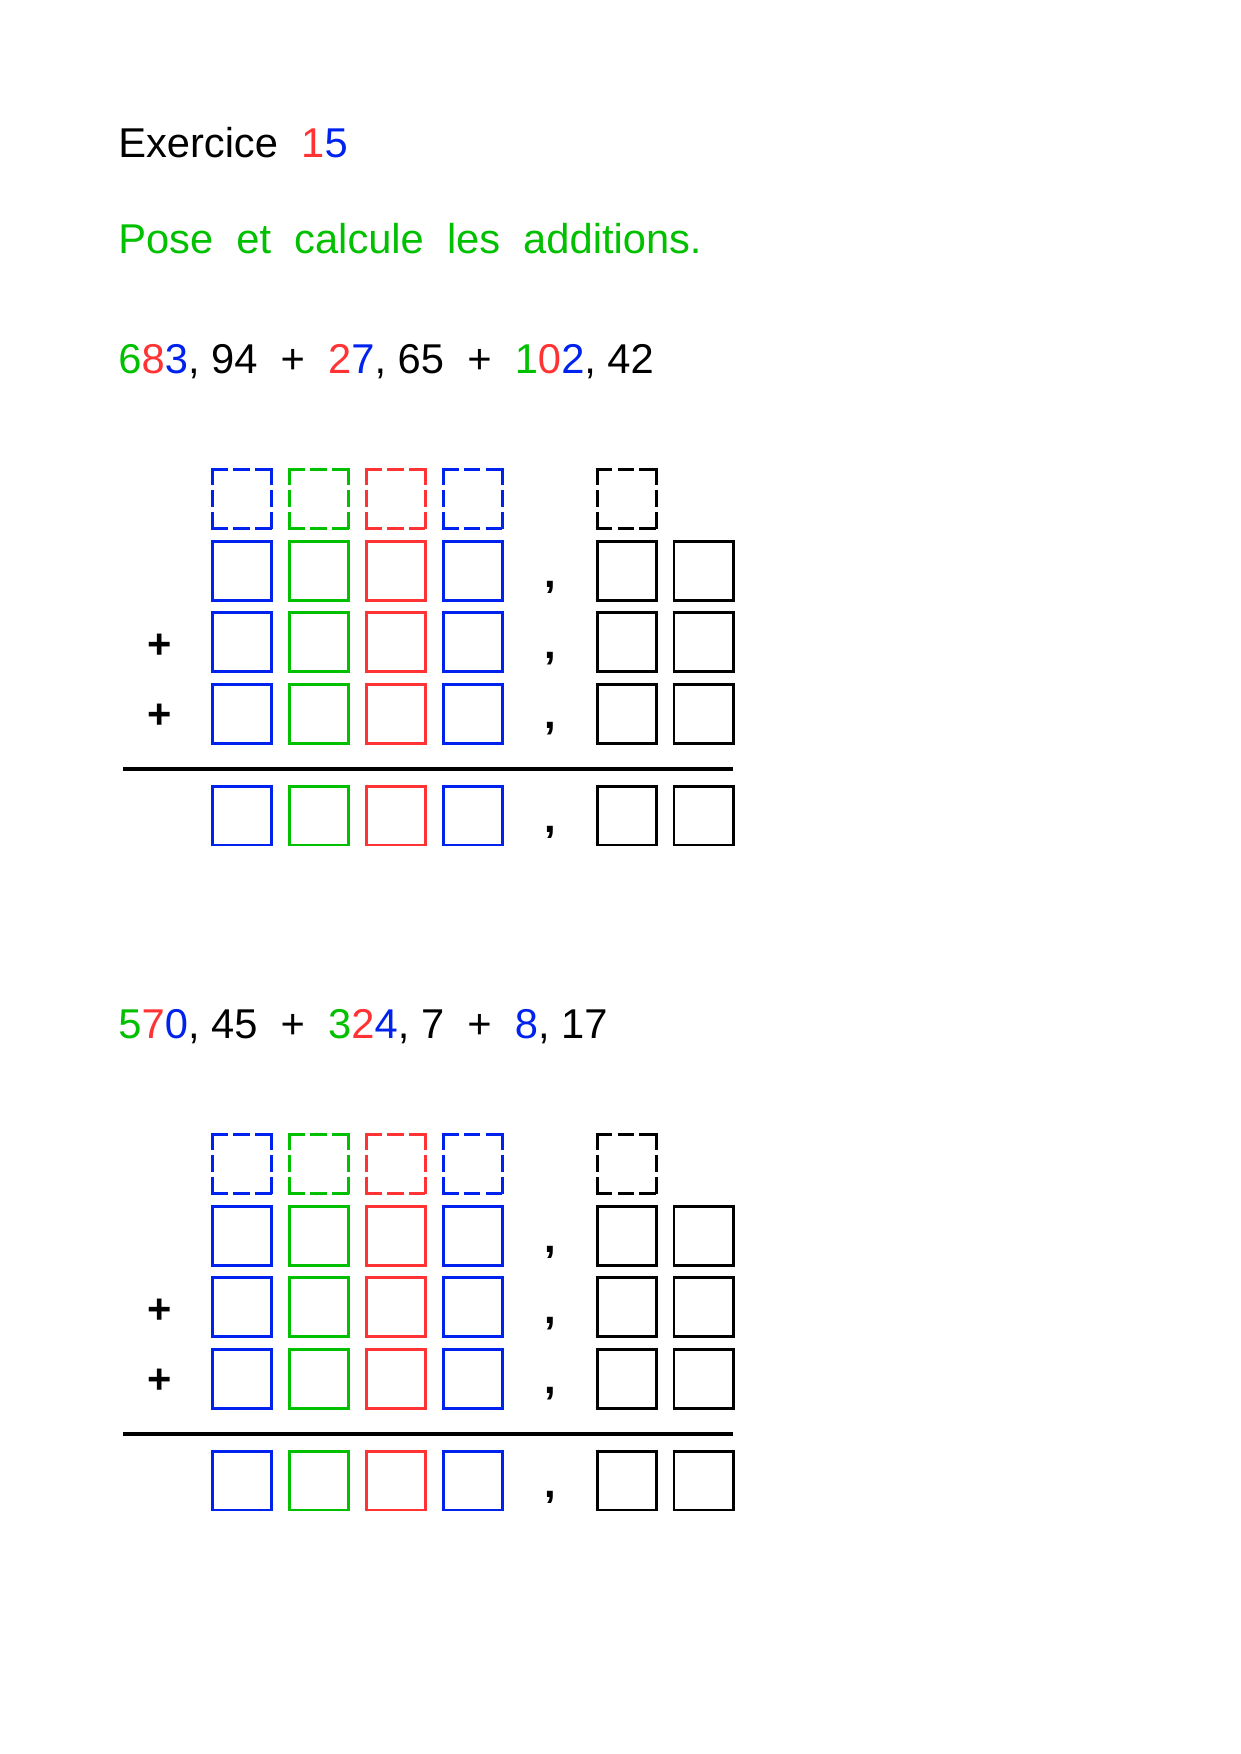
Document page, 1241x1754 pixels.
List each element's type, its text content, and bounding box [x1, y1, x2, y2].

table_cell [675, 543, 732, 599]
table_cell [597, 1338, 656, 1348]
table_cell [213, 468, 272, 527]
table_cell [597, 1436, 656, 1444]
table_cell [674, 1419, 733, 1432]
table_cell [350, 1348, 365, 1407]
table_cell + [123, 683, 195, 742]
table_cell [520, 771, 579, 779]
table_cell [366, 745, 426, 754]
table_cell [291, 1279, 347, 1335]
table_cell [349, 670, 366, 683]
table_cell [123, 771, 195, 779]
table_cell + [123, 1348, 195, 1407]
table_cell [656, 527, 674, 540]
table_cell [350, 540, 365, 599]
table_cell [427, 1205, 442, 1264]
table_cell [427, 1348, 442, 1407]
table_cell [123, 1444, 195, 1449]
table_cell [123, 1133, 195, 1192]
table_cell [520, 844, 579, 856]
table_cell [272, 1133, 289, 1192]
table_cell [579, 779, 597, 784]
table_cell [597, 745, 656, 754]
table_cell [213, 1338, 272, 1348]
table_cell [272, 468, 289, 527]
table_cell [579, 611, 596, 670]
table_cell [273, 785, 288, 843]
table_cell [213, 1436, 272, 1444]
table_cell [426, 1419, 443, 1432]
table_cell [579, 1436, 597, 1444]
table_cell [427, 540, 442, 599]
table_cell [195, 611, 211, 670]
table_cell [656, 1444, 674, 1449]
table_cell [674, 527, 733, 540]
table_cell [597, 1192, 656, 1205]
table_cell [213, 1444, 272, 1449]
text 570, 45 + 324, 7 + 8, 17 [118, 1000, 1122, 1048]
table_cell [597, 468, 656, 527]
table_cell [579, 844, 597, 856]
table_cell [579, 1450, 596, 1508]
table_cell [443, 846, 502, 856]
table_cell [426, 1444, 443, 1449]
table_cell [427, 785, 442, 843]
table_cell [214, 1208, 270, 1264]
table_header [123, 456, 195, 468]
table_cell [520, 1444, 579, 1449]
table_cell [597, 527, 656, 540]
table_cell , [520, 1348, 579, 1407]
table_cell [368, 543, 424, 599]
table_cell [195, 742, 213, 754]
table_cell [213, 602, 272, 611]
table_cell [273, 1276, 288, 1335]
table_cell [443, 779, 502, 784]
table_cell , [520, 611, 579, 670]
text 683, 94 + 27, 65 + 102, 42 [118, 335, 1122, 383]
table_cell [118, 611, 123, 670]
table_cell [350, 1205, 365, 1264]
table_cell [366, 779, 426, 784]
table_cell [272, 599, 289, 611]
table_cell [675, 1453, 732, 1508]
table_cell [349, 468, 366, 527]
table_cell [504, 1348, 520, 1407]
table_cell [195, 1133, 213, 1192]
table_cell [213, 527, 272, 540]
table_header [195, 456, 213, 468]
table_cell [273, 683, 288, 742]
table_header [674, 1121, 733, 1133]
table_cell [195, 1509, 213, 1521]
table_cell [213, 1511, 272, 1521]
table_cell [290, 1192, 349, 1205]
table_cell [368, 788, 424, 843]
table_header [443, 1121, 502, 1133]
table_header [579, 1121, 597, 1133]
table_cell [366, 1419, 426, 1432]
table_cell [118, 742, 123, 754]
table_cell [291, 614, 347, 670]
table_cell [503, 527, 520, 540]
table_cell [503, 1436, 520, 1444]
table_cell , [520, 683, 579, 742]
table_cell [674, 602, 733, 611]
table_cell [426, 670, 443, 683]
table_cell [123, 1335, 195, 1348]
table_cell [579, 540, 596, 599]
table_header [579, 456, 597, 468]
table_cell [599, 686, 655, 742]
table_cell [118, 785, 123, 843]
table_cell [118, 1335, 123, 1348]
table_cell [674, 1436, 733, 1444]
table_header [443, 456, 502, 468]
table_cell [214, 788, 270, 843]
table_cell [123, 1407, 195, 1419]
table_cell [123, 1264, 195, 1276]
table_cell [426, 1407, 443, 1419]
table_cell [368, 614, 424, 670]
table_cell [658, 1205, 673, 1264]
table_cell [656, 599, 674, 611]
table_cell [597, 1133, 656, 1192]
table_cell [118, 670, 123, 683]
table_cell [443, 1410, 502, 1419]
table_cell [579, 527, 597, 540]
table_cell [290, 1511, 349, 1521]
table_cell [213, 745, 272, 754]
table_header [520, 456, 579, 468]
table_cell [366, 468, 426, 527]
table_cell [195, 1407, 213, 1419]
table_header [366, 456, 426, 468]
table_cell [290, 468, 349, 527]
table_cell [520, 1407, 579, 1419]
table_cell [597, 673, 656, 683]
table_cell , [520, 785, 579, 843]
table_cell [520, 670, 579, 683]
table_cell [123, 468, 195, 527]
table_cell [520, 1509, 579, 1521]
table_header [503, 1121, 520, 1133]
table_cell [272, 754, 289, 767]
table_cell [675, 1279, 732, 1335]
table_cell [123, 742, 195, 754]
table_cell [656, 1419, 674, 1432]
table_cell [349, 1264, 366, 1276]
table_cell [195, 844, 213, 856]
table_header [118, 456, 123, 468]
table_cell [674, 468, 733, 527]
table_cell [674, 1267, 733, 1276]
table_cell [427, 1450, 442, 1508]
table_cell [579, 754, 597, 767]
table_cell [599, 1453, 655, 1508]
table_cell [195, 670, 213, 683]
table_cell [503, 1509, 520, 1521]
table_cell [123, 540, 195, 599]
table_cell [520, 527, 579, 540]
table_cell [350, 1450, 365, 1508]
table_cell [503, 468, 520, 527]
table_cell [426, 742, 443, 754]
table_cell [273, 1450, 288, 1508]
table_cell [504, 1205, 520, 1264]
table_cell [597, 754, 656, 767]
table_cell [426, 1264, 443, 1276]
table_header [656, 456, 674, 468]
table_cell [118, 1348, 123, 1407]
table_cell [579, 599, 597, 611]
table_cell [426, 844, 443, 856]
table_cell [579, 742, 597, 754]
table_cell [445, 1208, 501, 1264]
table_cell [579, 468, 597, 527]
table_cell [426, 1509, 443, 1521]
table_cell [118, 1276, 123, 1335]
table_cell [213, 1419, 272, 1432]
table_cell [674, 745, 733, 754]
table_cell [350, 683, 365, 742]
table_cell [674, 1511, 733, 1521]
table_cell [443, 673, 502, 683]
table_cell [443, 1267, 502, 1276]
table_cell [290, 1444, 349, 1449]
table_cell [656, 771, 674, 779]
table_cell [674, 771, 733, 779]
table_cell [504, 611, 520, 670]
table_cell [443, 1133, 502, 1192]
table_cell [118, 1450, 123, 1508]
table_cell [520, 742, 579, 754]
table_cell [291, 788, 347, 843]
table_cell [656, 754, 674, 767]
table_cell [656, 1335, 674, 1348]
table_cell [443, 745, 502, 754]
table_cell [349, 1419, 366, 1432]
table_cell [349, 1407, 366, 1419]
table_cell [290, 1436, 349, 1444]
table_cell [272, 1509, 289, 1521]
table_cell [503, 1444, 520, 1449]
table_cell [273, 540, 288, 599]
table_cell [290, 745, 349, 754]
table_cell [656, 670, 674, 683]
table_cell [520, 599, 579, 611]
table_cell [674, 754, 733, 767]
table_cell [579, 683, 596, 742]
table_header [597, 1121, 656, 1133]
table_cell [273, 611, 288, 670]
table_cell [291, 1208, 347, 1264]
table_cell [118, 468, 123, 527]
table_cell [349, 779, 366, 784]
table_cell [658, 785, 673, 843]
table_cell [443, 1444, 502, 1449]
table_cell [426, 771, 443, 779]
table_cell [118, 1264, 123, 1276]
table_cell [290, 527, 349, 540]
table_cell [195, 754, 213, 767]
table_header [213, 456, 272, 468]
table_cell [290, 1267, 349, 1276]
table_cell [123, 1509, 195, 1521]
text Exercice 15 Pose et calcule les additions. [118, 118, 1122, 262]
table_cell [272, 1335, 289, 1348]
table_cell [597, 1410, 656, 1419]
table_cell [368, 1453, 424, 1508]
table_cell [520, 754, 579, 767]
table_cell [214, 543, 270, 599]
table_cell [123, 1450, 195, 1508]
table_cell [520, 1192, 579, 1205]
table_cell [272, 1407, 289, 1419]
table_cell [426, 1335, 443, 1348]
table_cell [123, 1205, 195, 1264]
table_header [503, 456, 520, 468]
table_cell , [520, 1450, 579, 1508]
table_header [733, 1121, 1157, 1521]
table_header [366, 1121, 426, 1133]
table_cell + [123, 611, 195, 670]
table_cell [656, 1133, 674, 1192]
table_cell [123, 1436, 195, 1444]
table_cell [123, 785, 195, 843]
table_cell [195, 468, 213, 527]
table_cell [503, 771, 520, 779]
table_cell [349, 1335, 366, 1348]
table_cell [427, 683, 442, 742]
table_cell [656, 742, 674, 754]
table_cell [272, 1192, 289, 1205]
table_cell [368, 1351, 424, 1407]
table_cell [123, 844, 195, 856]
table_header [674, 456, 733, 468]
table_cell [426, 754, 443, 767]
table_cell [213, 1267, 272, 1276]
table_cell [503, 742, 520, 754]
table_cell [443, 1436, 502, 1444]
table_cell [674, 1410, 733, 1419]
table_cell [290, 846, 349, 856]
table_cell [195, 1264, 213, 1276]
table_cell [349, 527, 366, 540]
table_cell [366, 1338, 426, 1348]
table_cell [503, 599, 520, 611]
table_cell [213, 1133, 272, 1192]
table_cell [290, 771, 349, 779]
table_cell [195, 683, 211, 742]
table_header [118, 1121, 123, 1133]
table_cell [520, 1133, 579, 1192]
table_cell [427, 1276, 442, 1335]
table_cell [599, 788, 655, 843]
table_cell [291, 543, 347, 599]
table_cell [426, 1192, 443, 1205]
table_cell [366, 1410, 426, 1419]
table_cell [350, 1276, 365, 1335]
table_cell [214, 1453, 270, 1508]
table_cell [674, 1338, 733, 1348]
table_cell [443, 602, 502, 611]
table_cell [123, 779, 195, 784]
table_cell [349, 754, 366, 767]
table_cell [272, 1444, 289, 1449]
table_cell [272, 670, 289, 683]
table_cell [579, 1205, 596, 1264]
table_cell [290, 1410, 349, 1419]
table_header [290, 456, 349, 468]
table_cell [118, 1205, 123, 1264]
table_cell [349, 1192, 366, 1205]
table_cell [290, 1419, 349, 1432]
table_cell [350, 785, 365, 843]
table_cell [195, 1450, 211, 1508]
table_cell [118, 1432, 123, 1444]
table_cell [597, 1419, 656, 1432]
table_cell [123, 527, 195, 540]
table_header [733, 456, 1157, 856]
table_cell [597, 846, 656, 856]
table_cell [272, 1264, 289, 1276]
table_cell [597, 1511, 656, 1521]
table_cell [426, 1436, 443, 1444]
table_cell [579, 1264, 597, 1276]
table_cell [195, 1276, 211, 1335]
table_cell [291, 1453, 347, 1508]
table_cell [675, 614, 732, 670]
table_cell [597, 1267, 656, 1276]
table_cell [597, 1444, 656, 1449]
table_cell [291, 686, 347, 742]
table_cell [503, 1192, 520, 1205]
table_cell [520, 1335, 579, 1348]
table_cell [349, 1509, 366, 1521]
table_cell [366, 754, 426, 767]
table_cell [195, 1205, 211, 1264]
table_cell [349, 1444, 366, 1449]
table_header [213, 1121, 272, 1133]
table_cell [675, 686, 732, 742]
table_cell [504, 1276, 520, 1335]
table_cell [579, 1335, 597, 1348]
table_cell [272, 1436, 289, 1444]
table_cell [674, 1192, 733, 1205]
table_cell [427, 611, 442, 670]
table_cell [366, 846, 426, 856]
table_cell [597, 771, 656, 779]
table_cell [674, 846, 733, 856]
table_cell [443, 527, 502, 540]
table_cell , [520, 540, 579, 599]
table_cell [118, 683, 123, 742]
table_cell [599, 1208, 655, 1264]
table_cell [658, 1276, 673, 1335]
table_header [123, 1121, 195, 1133]
table_cell [368, 1279, 424, 1335]
table_cell [195, 1335, 213, 1348]
table_cell [674, 1133, 733, 1192]
table_cell [272, 527, 289, 540]
table_cell [213, 673, 272, 683]
table_cell [658, 1450, 673, 1508]
table_header [426, 456, 443, 468]
table_cell [366, 1436, 426, 1444]
table_cell [503, 1264, 520, 1276]
table_cell [579, 1192, 597, 1205]
table_cell [443, 771, 502, 779]
table_cell [520, 1419, 579, 1432]
table_header [656, 1121, 674, 1133]
table_cell [368, 686, 424, 742]
table_cell [366, 1511, 426, 1521]
table_cell [599, 543, 655, 599]
table_cell [195, 1436, 213, 1444]
table_cell [213, 846, 272, 856]
table_header [349, 1121, 366, 1133]
table_cell [272, 844, 289, 856]
table_cell [195, 527, 213, 540]
table_cell [349, 742, 366, 754]
table_header [272, 1121, 289, 1133]
table_cell [443, 1338, 502, 1348]
table_cell [443, 1419, 502, 1432]
table_cell [579, 1509, 597, 1521]
table_cell [579, 771, 597, 779]
table_cell [123, 670, 195, 683]
table_cell [195, 1419, 213, 1432]
table_cell [445, 1351, 501, 1407]
table_cell [445, 1453, 501, 1508]
table_cell [426, 779, 443, 784]
table_cell [597, 779, 656, 784]
table_cell [366, 1444, 426, 1449]
table_header [272, 456, 289, 468]
table_cell [118, 1407, 123, 1419]
table_cell [426, 468, 443, 527]
table_cell [658, 540, 673, 599]
table_cell [118, 1133, 123, 1192]
table_cell [599, 1279, 655, 1335]
table_cell [675, 1208, 732, 1264]
table_cell [290, 1133, 349, 1192]
table_cell [656, 468, 674, 527]
table_cell [118, 599, 123, 611]
table_cell , [520, 1276, 579, 1335]
table_cell [504, 683, 520, 742]
table_cell [656, 844, 674, 856]
table_header [195, 1121, 213, 1133]
table_cell [520, 1264, 579, 1276]
table_cell [674, 1444, 733, 1449]
table_cell [658, 611, 673, 670]
table_cell [445, 543, 501, 599]
table_header [426, 1121, 443, 1133]
table_cell [214, 1351, 270, 1407]
table_cell [656, 779, 674, 784]
table_cell [579, 1348, 596, 1407]
table_cell [503, 670, 520, 683]
table_cell [272, 771, 289, 779]
table_cell [214, 686, 270, 742]
table_header [520, 1121, 579, 1133]
table_cell [290, 754, 349, 767]
table_cell [273, 1205, 288, 1264]
table_cell [349, 599, 366, 611]
table_cell [214, 1279, 270, 1335]
table_cell [349, 1436, 366, 1444]
table_cell [118, 844, 123, 856]
table_cell [504, 540, 520, 599]
table_cell [503, 1407, 520, 1419]
table_cell [445, 1279, 501, 1335]
table_cell [195, 1192, 213, 1205]
table_cell [599, 614, 655, 670]
table_cell [213, 779, 272, 784]
table_cell [520, 1436, 579, 1444]
table_cell [426, 527, 443, 540]
table_cell [579, 1133, 597, 1192]
table_cell [195, 1444, 213, 1449]
table_cell [366, 1192, 426, 1205]
table_cell [579, 1407, 597, 1419]
table_cell [195, 540, 211, 599]
table_cell [674, 779, 733, 784]
table_cell [445, 788, 501, 843]
table_cell [213, 1192, 272, 1205]
table_cell [272, 742, 289, 754]
table_cell [366, 1267, 426, 1276]
table_cell [123, 1192, 195, 1205]
table_cell [349, 1133, 366, 1192]
table_cell [503, 1133, 520, 1192]
table_cell [597, 602, 656, 611]
table_cell [579, 1444, 597, 1449]
table_cell [426, 1133, 443, 1192]
table_cell [123, 1419, 195, 1432]
table_header [349, 456, 366, 468]
table_cell [656, 1407, 674, 1419]
table_cell [272, 1419, 289, 1432]
table_cell [658, 683, 673, 742]
table_cell [366, 527, 426, 540]
table_header [290, 1121, 349, 1133]
table_cell [426, 599, 443, 611]
table_cell [503, 1335, 520, 1348]
table_cell [290, 779, 349, 784]
table_cell [273, 1348, 288, 1407]
table_cell [195, 785, 211, 843]
table_cell [599, 1351, 655, 1407]
table_cell [579, 1276, 596, 1335]
table_cell [290, 602, 349, 611]
table_cell [658, 1348, 673, 1407]
table_cell [445, 686, 501, 742]
table_cell [443, 754, 502, 767]
table_cell [366, 673, 426, 683]
table_cell [674, 673, 733, 683]
table_cell [675, 788, 732, 843]
table_cell [123, 754, 195, 767]
table_cell [213, 771, 272, 779]
table_cell [214, 614, 270, 670]
table_cell [349, 771, 366, 779]
table_cell [213, 754, 272, 767]
table_cell [118, 1419, 123, 1432]
table_cell [675, 1351, 732, 1407]
table_cell [123, 599, 195, 611]
table_cell [350, 611, 365, 670]
table_cell [213, 1410, 272, 1419]
table_cell , [520, 1205, 579, 1264]
table_cell [503, 754, 520, 767]
table_cell [445, 614, 501, 670]
table_cell [579, 785, 596, 843]
table_cell [290, 1338, 349, 1348]
table_cell [504, 785, 520, 843]
table_cell [520, 779, 579, 784]
table_cell [272, 779, 289, 784]
table_cell [503, 779, 520, 784]
table_cell [118, 754, 123, 767]
table_cell [443, 468, 502, 527]
table_cell [118, 767, 123, 779]
table_cell [368, 1208, 424, 1264]
table_cell [656, 1509, 674, 1521]
table_cell [195, 779, 213, 784]
table_cell [579, 670, 597, 683]
table_cell [291, 1351, 347, 1407]
table_cell [195, 599, 213, 611]
table_cell [366, 1133, 426, 1192]
table_cell [195, 1348, 211, 1407]
table_cell [503, 844, 520, 856]
table_cell [579, 1419, 597, 1432]
table_cell [504, 1450, 520, 1508]
table_cell [503, 1419, 520, 1432]
table_cell [366, 602, 426, 611]
table_header [597, 456, 656, 468]
table_cell [443, 1511, 502, 1521]
table_cell [656, 1264, 674, 1276]
table_cell [349, 844, 366, 856]
table_cell [118, 540, 123, 599]
table_cell [118, 527, 123, 540]
table_cell [118, 1509, 123, 1521]
table_cell [195, 771, 213, 779]
table_cell [656, 1436, 674, 1444]
table_cell [656, 1192, 674, 1205]
table_cell [520, 468, 579, 527]
table_cell [290, 673, 349, 683]
table_cell [366, 771, 426, 779]
table_cell [118, 1192, 123, 1205]
table_cell [443, 1192, 502, 1205]
table_cell + [123, 1276, 195, 1335]
